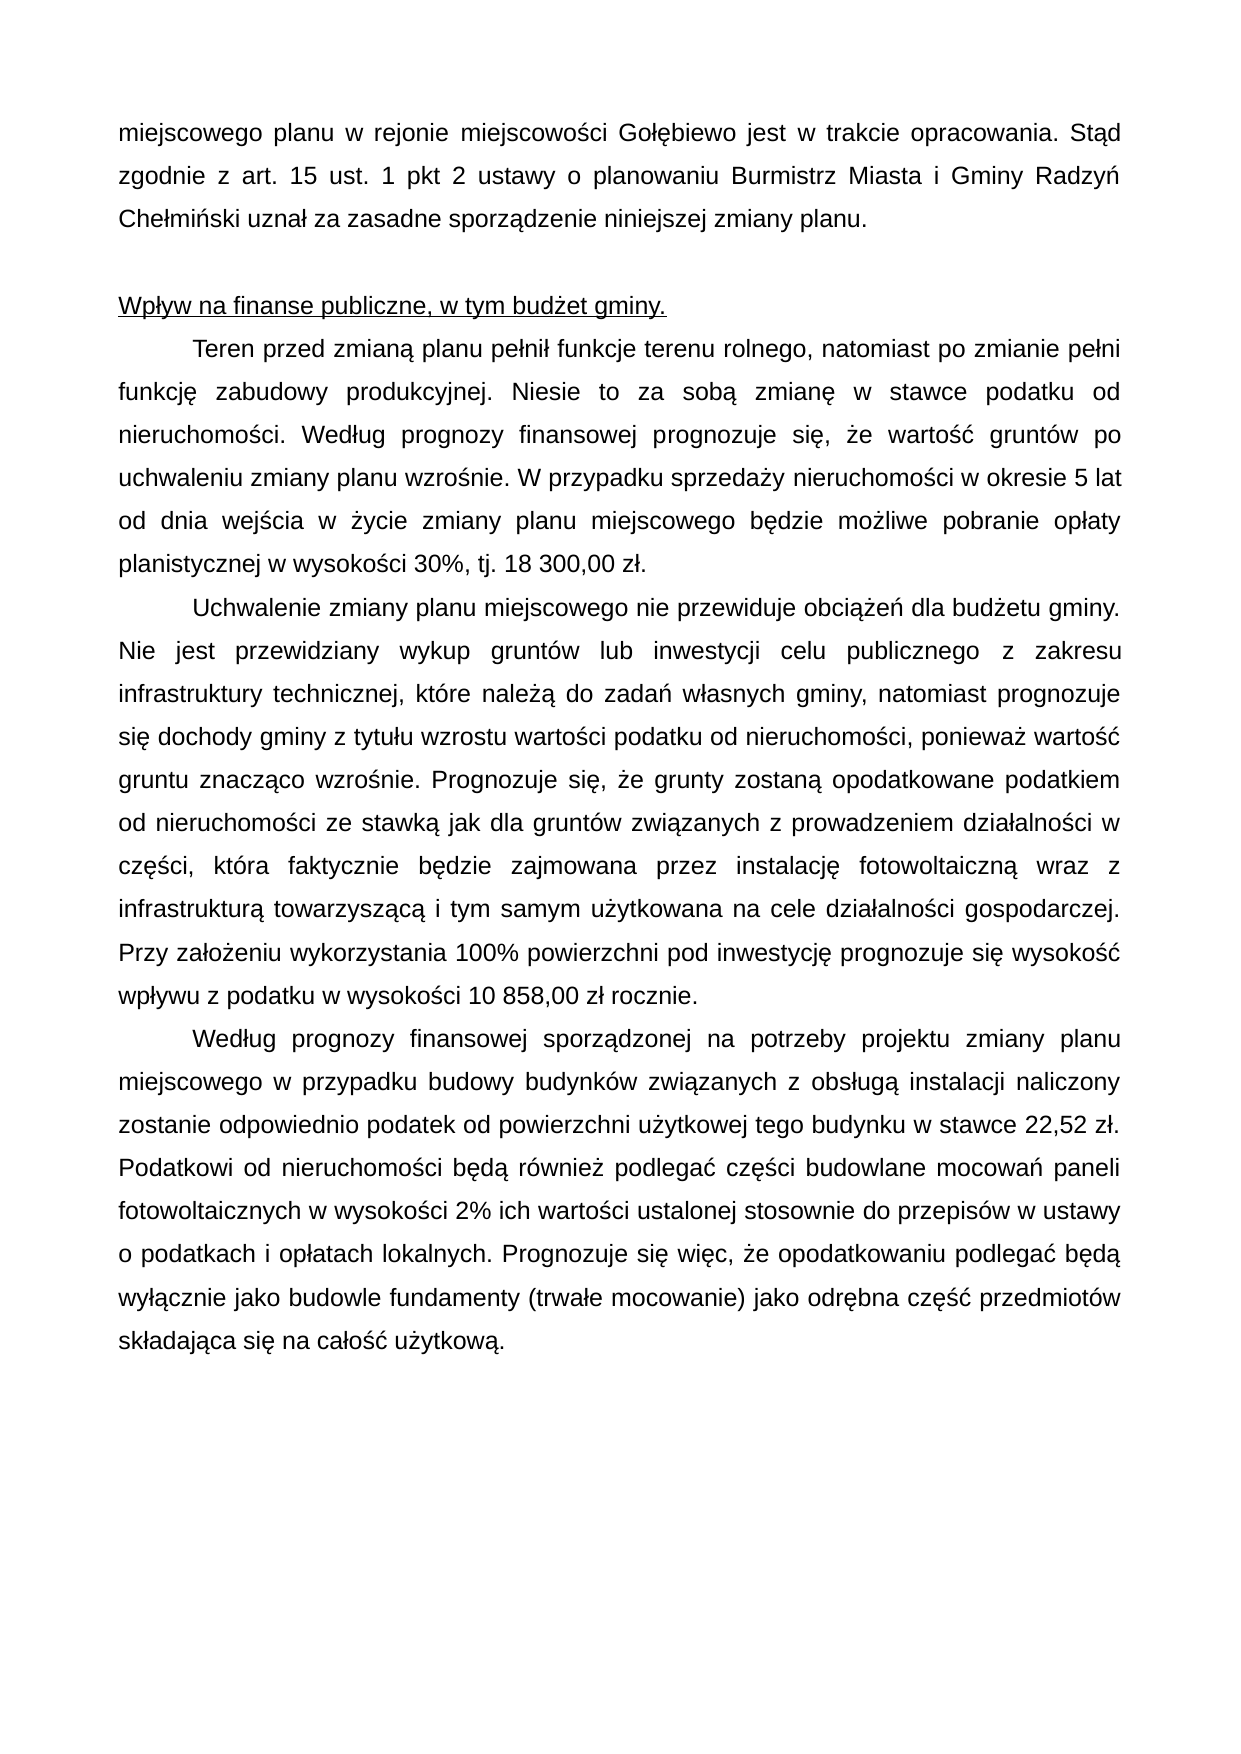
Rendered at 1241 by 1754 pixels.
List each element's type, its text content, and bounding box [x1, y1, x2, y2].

list Wpływ na finanse publiczne, w tym budżet gminy. [118, 291, 1122, 319]
list Teren przed zmianą planu pełnił funkcje terenu rolnego, natomiast po zmianie pełni funkcję zabudowy produkcyjnej. Niesie to za sobą zmianę w stawce podatku od nieruchomości. Według prognozy finansowej prognozuje się, że wartość gruntów po uchwaleniu zmiany planu wzrośnie. W przypadku sprzedaży nieruchomości w okresie 5 lat od dnia wejścia w życie zmiany planu miejscowego będzie możliwe pobranie opłaty planistycznej w wysokości 30%, tj. 18 300,00 zł. [118, 334, 1122, 578]
list miejscowego planu w rejonie miejscowości Gołębiewo jest w trakcie opracowania. Stąd zgodnie z art. 15 ust. 1 pkt 2 ustawy o planowaniu Burmistrz Miasta i Gminy Radzyń Chełmiński uznał za zasadne sporządzenie niniejszej zmiany planu. [118, 118, 1122, 233]
list Uchwalenie zmiany planu miejscowego nie przewiduje obciążeń dla budżetu gminy. Nie jest przewidziany wykup gruntów lub inwestycji celu publicznego z zakresu infrastruktury technicznej, które należą do zadań własnych gminy, natomiast prognozuje się dochody gminy z tytułu wzrostu wartości podatku od nieruchomości, ponieważ wartość gruntu znacząco wzrośnie. Prognozuje się, że grunty zostaną opodatkowane podatkiem od nieruchomości ze stawką jak dla gruntów związanych z prowadzeniem działalności w części, która faktycznie będzie zajmowana przez instalację fotowoltaiczną wraz z infrastrukturą towarzyszącą i tym samym użytkowana na cele działalności gospodarczej. Przy założeniu wykorzystania 100% powierzchni pod inwestycję prognozuje się wysokość wpływu z podatku w wysokości 10 858,00 zł rocznie. [118, 592, 1122, 1009]
list Według prognozy finansowej sporządzonej na potrzeby projektu zmiany planu miejscowego w przypadku budowy budynków związanych z obsługą instalacji naliczony zostanie odpowiednio podatek od powierzchni użytkowej tego budynku w stawce 22,52 zł. Podatkowi od nieruchomości będą również podlegać części budowlane mocowań paneli fotowoltaicznych w wysokości 2% ich wartości ustalonej stosownie do przepisów w ustawy o podatkach i opłatach lokalnych. Prognozuje się więc, że opodatkowaniu podlegać będą wyłącznie jako budowle fundamenty (trwałe mocowanie) jako odrębna część przedmiotów składająca się na całość użytkową. [118, 1024, 1122, 1354]
